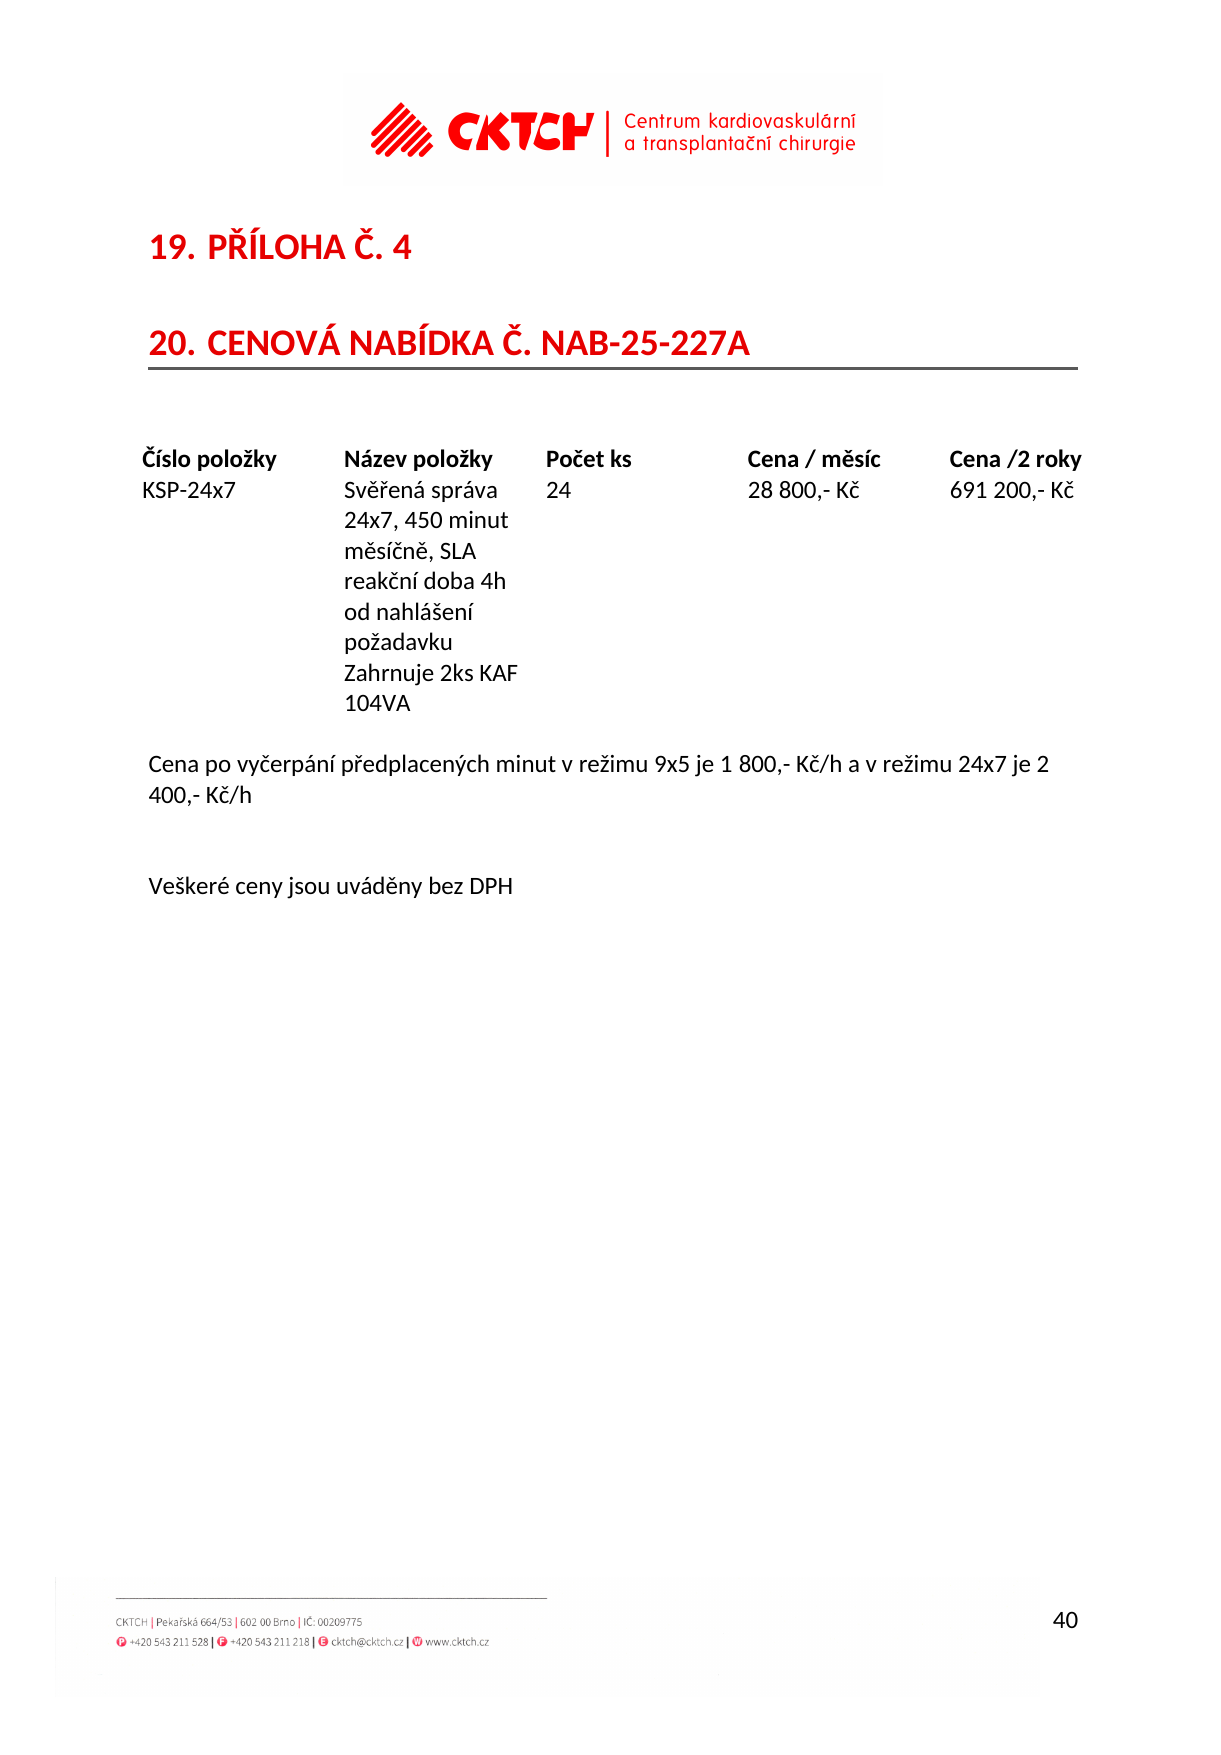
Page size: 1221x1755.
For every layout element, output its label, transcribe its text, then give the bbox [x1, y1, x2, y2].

table_header Číslo položky [131, 443, 333, 474]
table_cell 24 [535, 474, 736, 718]
table_cell 28 800,- Kč [736, 474, 938, 718]
table_header Název položky [333, 443, 534, 474]
table_cell 691 200,- Kč [938, 474, 1140, 718]
subtitle Příloha č. 4 [148, 223, 1078, 269]
text Cena po vyčerpání předplacených minut v režimu 9x5 je 1 800,- Kč/h a v režimu 24x7 je 2 400,- Kč/h [148, 748, 1078, 809]
table_header Cena /2 roky [938, 443, 1140, 474]
text Veškeré ceny jsou uváděny bez DPH [148, 871, 1078, 901]
table_cell KSP-24x7 [131, 474, 333, 718]
table_header Cena / měsíc [736, 443, 938, 474]
table_cell Svěřená správa 24x7, 450 minut měsíčně, SLA reakční doba 4h od nahlášení požadavku Zahrnuje 2ks KAF 104VA [333, 474, 534, 718]
subtitle Cenová nabídka č. NAB-25-227A [148, 319, 1078, 367]
table_header Počet ks [535, 443, 736, 474]
